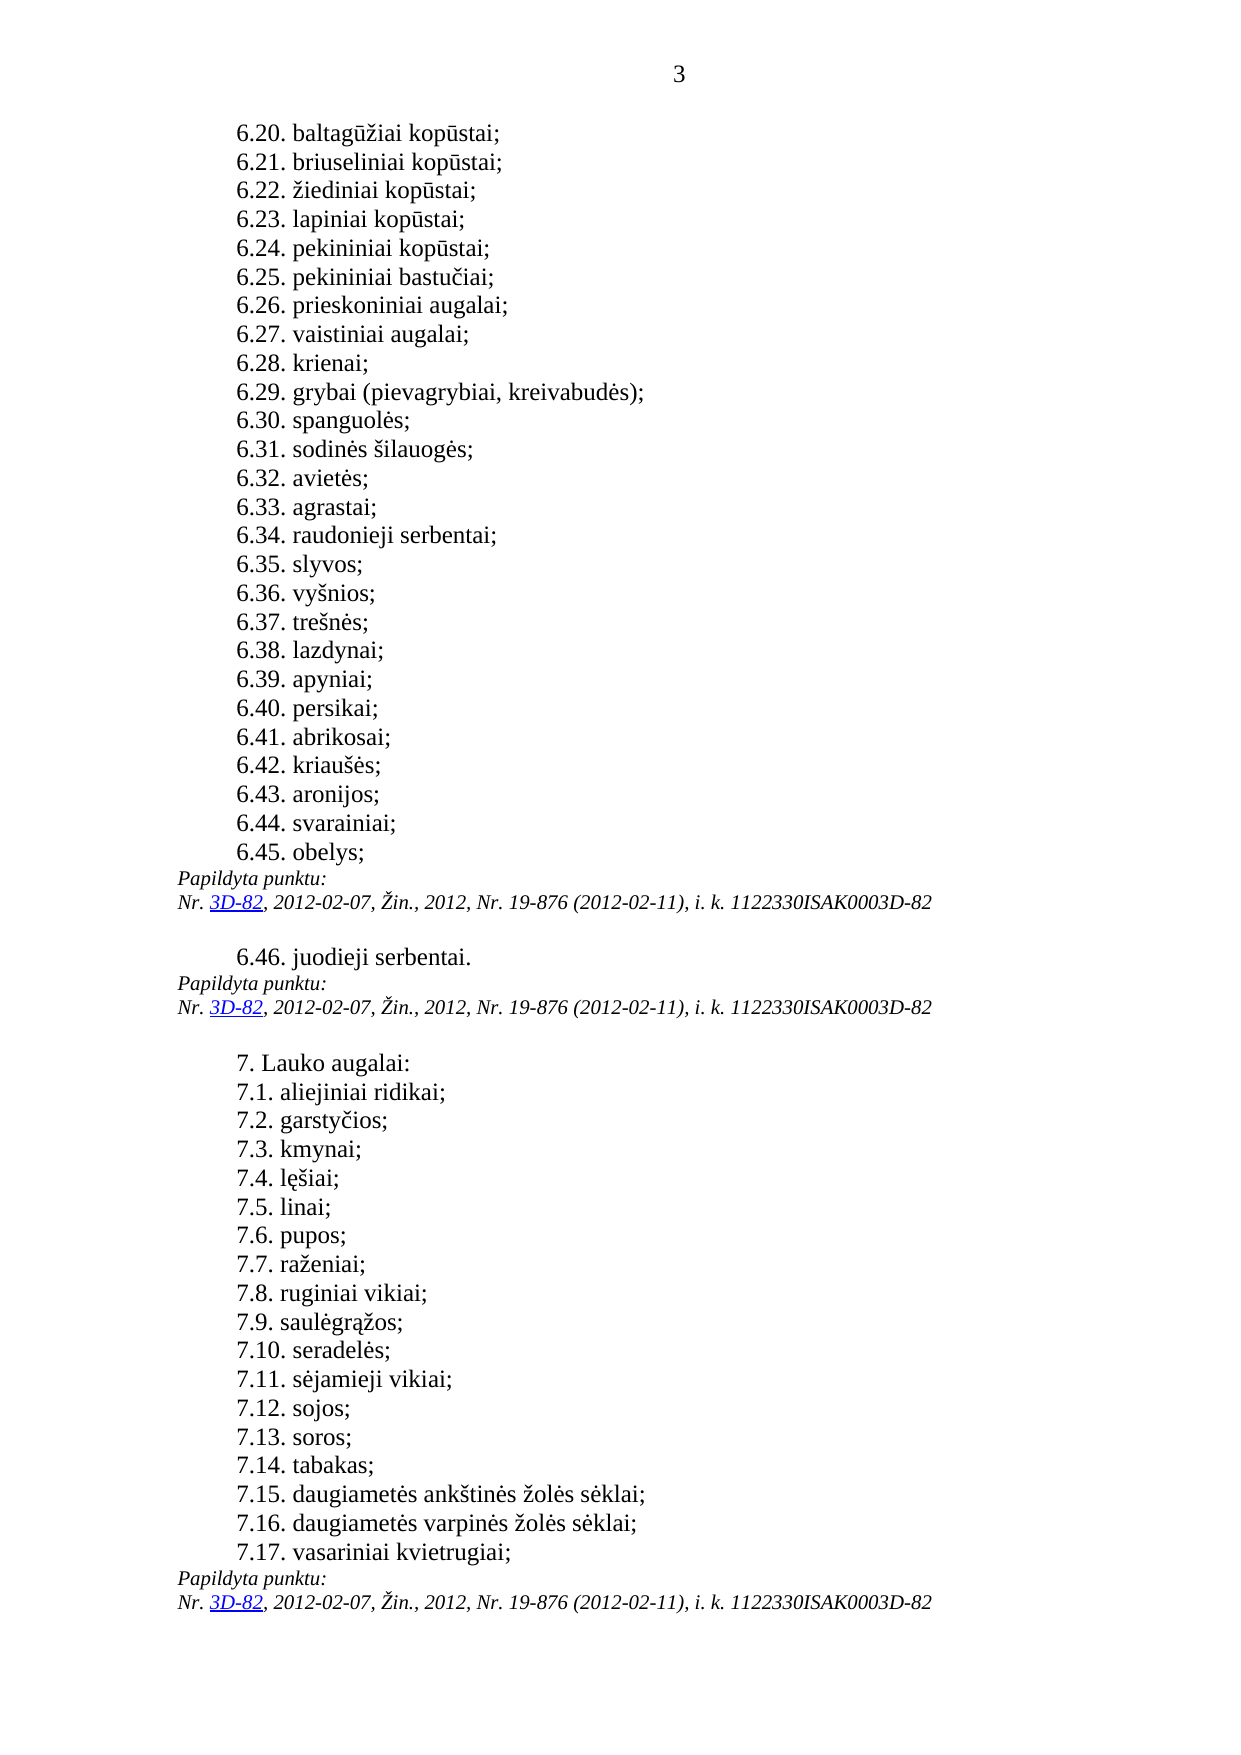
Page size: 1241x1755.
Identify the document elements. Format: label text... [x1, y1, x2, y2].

text 6.43. aronijos; [177, 779, 1181, 808]
text 7.16. daugiametės varpinės žolės sėklai; [177, 1508, 1181, 1537]
text 7.17. vasariniai kvietrugiai; [177, 1537, 1181, 1566]
text 7.10. seradelės; [177, 1336, 1181, 1364]
text 7.11. sėjamieji vikiai; [177, 1364, 1181, 1393]
text 7.13. soros; [177, 1422, 1181, 1451]
text 7.14. tabakas; [177, 1451, 1181, 1479]
text 6.28. krienai; [177, 348, 1181, 377]
text 6.35. slyvos; [177, 549, 1181, 578]
text Papildyta punktu: [177, 866, 1181, 890]
text 7.5. linai; [177, 1192, 1181, 1221]
text 6.21. briuseliniai kopūstai; [177, 147, 1181, 176]
text 7.12. sojos; [177, 1393, 1181, 1422]
text 6.38. lazdynai; [177, 636, 1181, 664]
text Nr. 3D-82, 2012-02-07, Žin., 2012, Nr. 19-876 (2012-02-11), i. k. 1122330ISAK0003D-82 [177, 1590, 1181, 1614]
text 6.42. kriaušės; [177, 751, 1181, 779]
text 6.27. vaistiniai augalai; [177, 319, 1181, 348]
text 6.29. grybai (pievagrybiai, kreivabudės); [177, 377, 1181, 406]
text Nr. 3D-82, 2012-02-07, Žin., 2012, Nr. 19-876 (2012-02-11), i. k. 1122330ISAK0003D-82 [177, 995, 1181, 1019]
text 6.39. apyniai; [177, 664, 1181, 693]
text 6.22. žiediniai kopūstai; [177, 176, 1181, 204]
text 7.6. pupos; [177, 1221, 1181, 1249]
text 7.3. kmynai; [177, 1134, 1181, 1163]
text 6.45. obelys; [177, 837, 1181, 866]
text 6.20. baltagūžiai kopūstai; [177, 118, 1181, 147]
text 6.26. prieskoniniai augalai; [177, 291, 1181, 319]
text Nr. 3D-82, 2012-02-07, Žin., 2012, Nr. 19-876 (2012-02-11), i. k. 1122330ISAK0003D-82 [177, 890, 1181, 914]
text 6.32. avietės; [177, 463, 1181, 492]
text Papildyta punktu: [177, 971, 1181, 995]
text 6.33. agrastai; [177, 492, 1181, 521]
text 6.30. spanguolės; [177, 406, 1181, 434]
text 7. Lauko augalai: [177, 1048, 1181, 1077]
text Papildyta punktu: [177, 1566, 1181, 1590]
text 6.34. raudonieji serbentai; [177, 521, 1181, 549]
text 7.9. saulėgrąžos; [177, 1307, 1181, 1336]
text 6.46. juodieji serbentai. [177, 942, 1181, 971]
text 6.31. sodinės šilauogės; [177, 434, 1181, 463]
text 7.4. lęšiai; [177, 1163, 1181, 1192]
text 7.7. raženiai; [177, 1249, 1181, 1278]
text 6.36. vyšnios; [177, 578, 1181, 607]
text 7.15. daugiametės ankštinės žolės sėklai; [177, 1479, 1181, 1508]
text 6.44. svarainiai; [177, 808, 1181, 837]
text 6.23. lapiniai kopūstai; [177, 204, 1181, 233]
text 7.1. aliejiniai ridikai; [177, 1077, 1181, 1106]
text 7.2. garstyčios; [177, 1106, 1181, 1134]
text 6.37. trešnės; [177, 607, 1181, 636]
text 7.8. ruginiai vikiai; [177, 1278, 1181, 1307]
text 6.24. pekininiai kopūstai; [177, 233, 1181, 262]
text 6.40. persikai; [177, 693, 1181, 722]
text 6.25. pekininiai bastučiai; [177, 262, 1181, 291]
text 6.41. abrikosai; [177, 722, 1181, 751]
